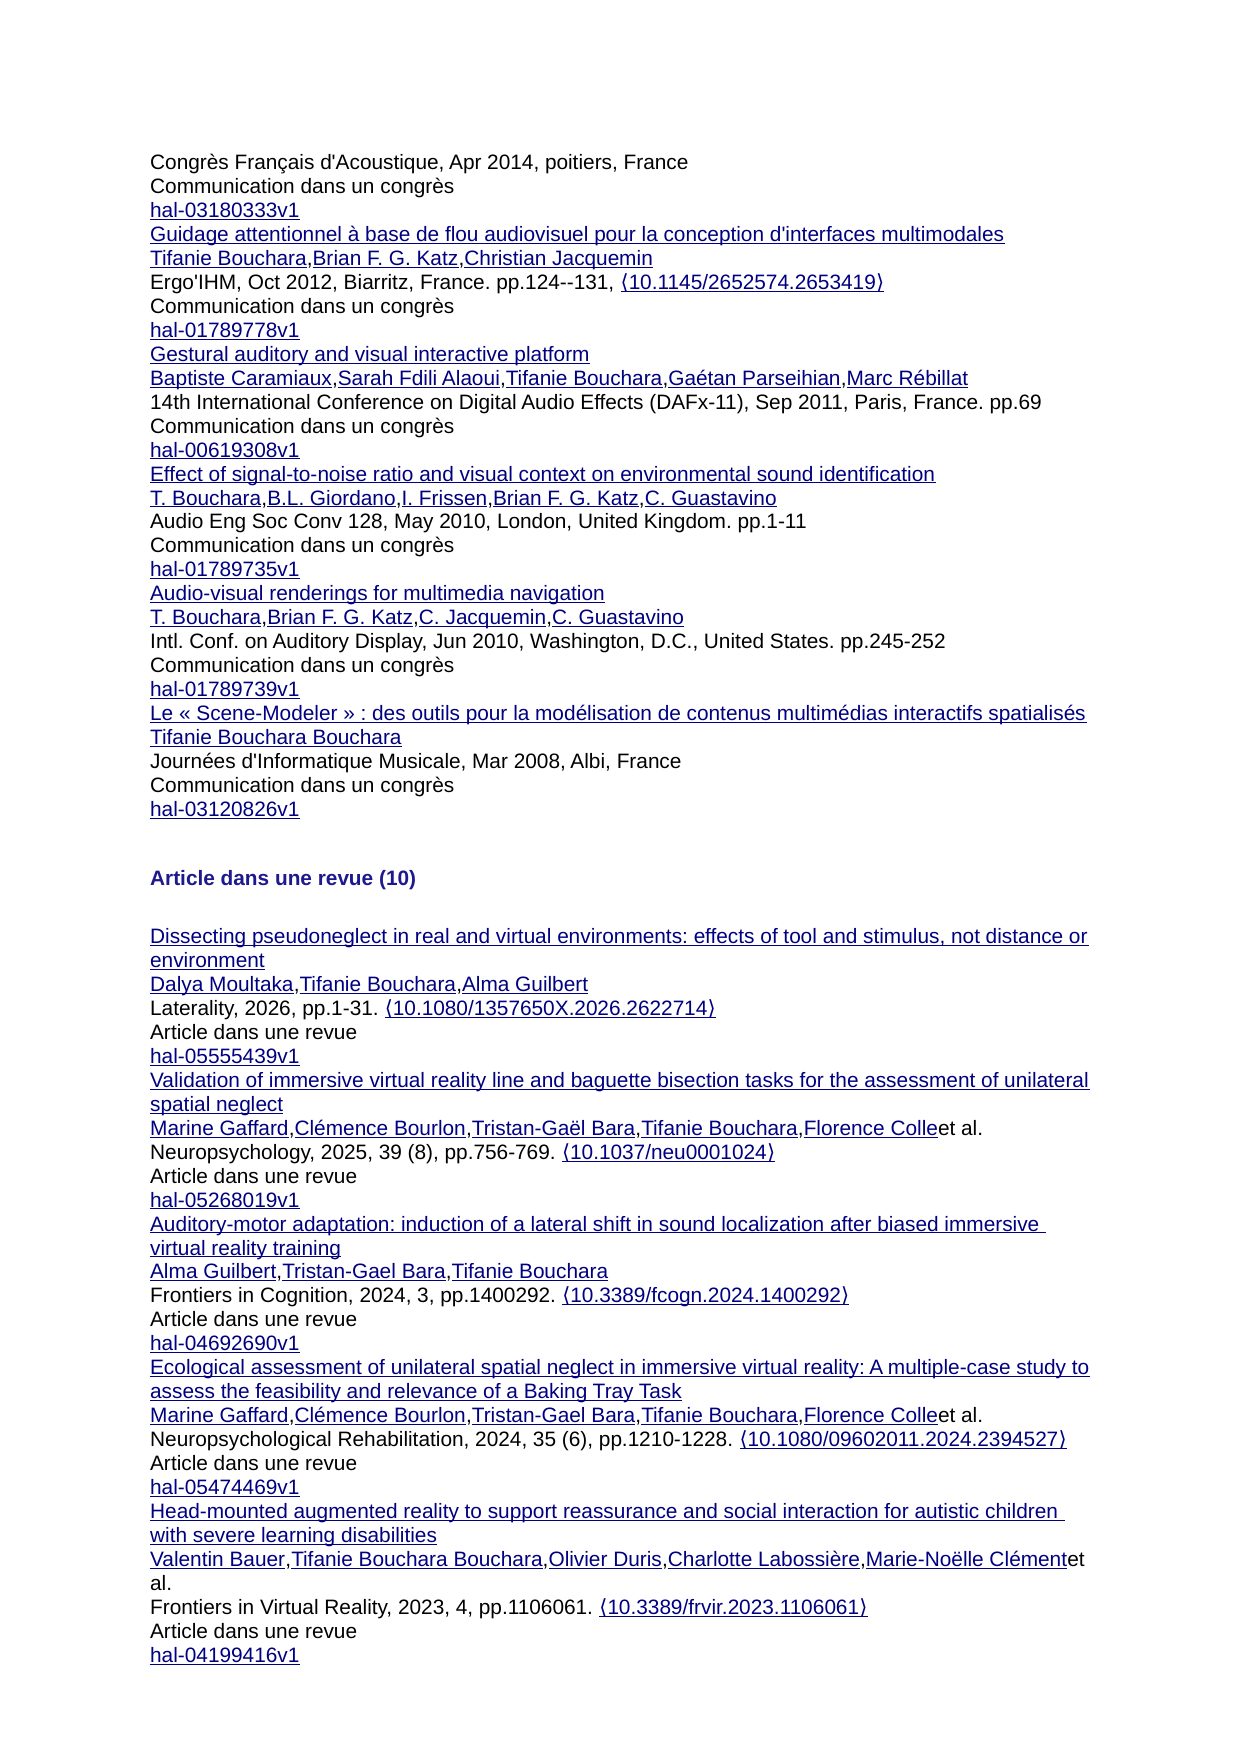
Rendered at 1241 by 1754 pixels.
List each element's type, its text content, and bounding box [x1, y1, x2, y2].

table_cell Ecological assessment of unilateral spatial neglect in immersive virtual reality: A multiple-case study to [150, 1355, 1090, 1376]
table_cell Effect of signal-to-noise ratio and visual context on environmental sound identification T. Bouchara,B.L. Giordano,I. Frissen,Brian F. G. Katz,C. Guastavino Audio Eng Soc Conv 128, May 2010, London, United Kingdom. pp.1-11 Communication dans un congrès hal-01789735v1 [150, 461, 1090, 581]
table_cell Auditory-motor adaptation: induction of a lateral shift in sound localization after biased immersive virtual reality training Alma Guilbert,Tristan-Gael Bara,Tifanie Bouchara Frontiers in Cognition, 2024, 3, pp.1400292. ⟨10.3389/fcogn.2024.1400292⟩ Article dans une revue hal-04692690v1 [150, 1211, 1090, 1355]
table_cell Audio-visual renderings for multimedia navigation T. Bouchara,Brian F. G. Katz,C. Jacquemin,C. Guastavino Intl. Conf. on Auditory Display, Jun 2010, Washington, D.C., United States. pp.245-252 Communication dans un congrès hal-01789739v1 [150, 581, 1090, 701]
table_cell Head-mounted augmented reality to support reassurance and social interaction for autistic children with severe learning disabilities Valentin Bauer,Tifanie Bouchara Bouchara,Olivier Duris,Charlotte Labossière,Marie-Noëlle Clémentet al. Frontiers in Virtual Reality, 2023, 4, pp.1106061. ⟨10.3389/frvir.2023.1106061⟩ Article dans une revue hal-04199416v1 [150, 1499, 1090, 1667]
table_cell Validation of immersive virtual reality line and baguette bisection tasks for the assessment of unilateral [150, 1068, 1090, 1089]
table_cell assess the feasibility and relevance of a Baking Tray Task Marine Gaffard,Clémence Bourlon,Tristan-Gael Bara,Tifanie Bouchara,Florence Colleet al. Neuropsychological Rehabilitation, 2024, 35 (6), pp.1210-1228. ⟨10.1080/09602011.2024.2394527⟩ Article dans une revue hal-05474469v1 [150, 1377, 1090, 1499]
table_cell Guidage attentionnel à base de flou audiovisuel pour la conception d'interfaces multimodales Tifanie Bouchara,Brian F. G. Katz,Christian Jacquemin Ergo'IHM, Oct 2012, Biarritz, France. pp.124--131, ⟨10.1145/2652574.2653419⟩ Communication dans un congrès hal-01789778v1 [150, 222, 1090, 342]
table_header Dissecting pseudoneglect in real and virtual environments: effects of tool and stimulus, not distance or environment Dalya Moultaka,Tifanie Bouchara,Alma Guilbert Laterality, 2026, pp.1-31. ⟨10.1080/1357650X.2026.2622714⟩ Article dans une revue hal-05555439v1 [150, 924, 1090, 1068]
table_cell Le « Scene-Modeler » : des outils pour la modélisation de contenus multimédias interactifs spatialisés Tifanie Bouchara Bouchara Journées d'Informatique Musicale, Mar 2008, Albi, France Communication dans un congrès hal-03120826v1 [150, 701, 1090, 821]
table_cell spatial neglect Marine Gaffard,Clémence Bourlon,Tristan-Gaël Bara,Tifanie Bouchara,Florence Colleet al. Neuropsychology, 2025, 39 (8), pp.756-769. ⟨10.1037/neu0001024⟩ Article dans une revue hal-05268019v1 [150, 1090, 1090, 1211]
table_cell Congrès Français d'Acoustique, Apr 2014, poitiers, France Communication dans un congrès hal-03180333v1 [150, 150, 1090, 222]
table_cell Gestural auditory and visual interactive platform Baptiste Caramiaux,Sarah Fdili Alaoui,Tifanie Bouchara,Gaétan Parseihian,Marc Rébillat 14th International Conference on Digital Audio Effects (DAFx-11), Sep 2011, Paris, France. pp.69 Communication dans un congrès hal-00619308v1 [150, 342, 1090, 461]
subtitle Article dans une revue (10) [150, 866, 1090, 889]
